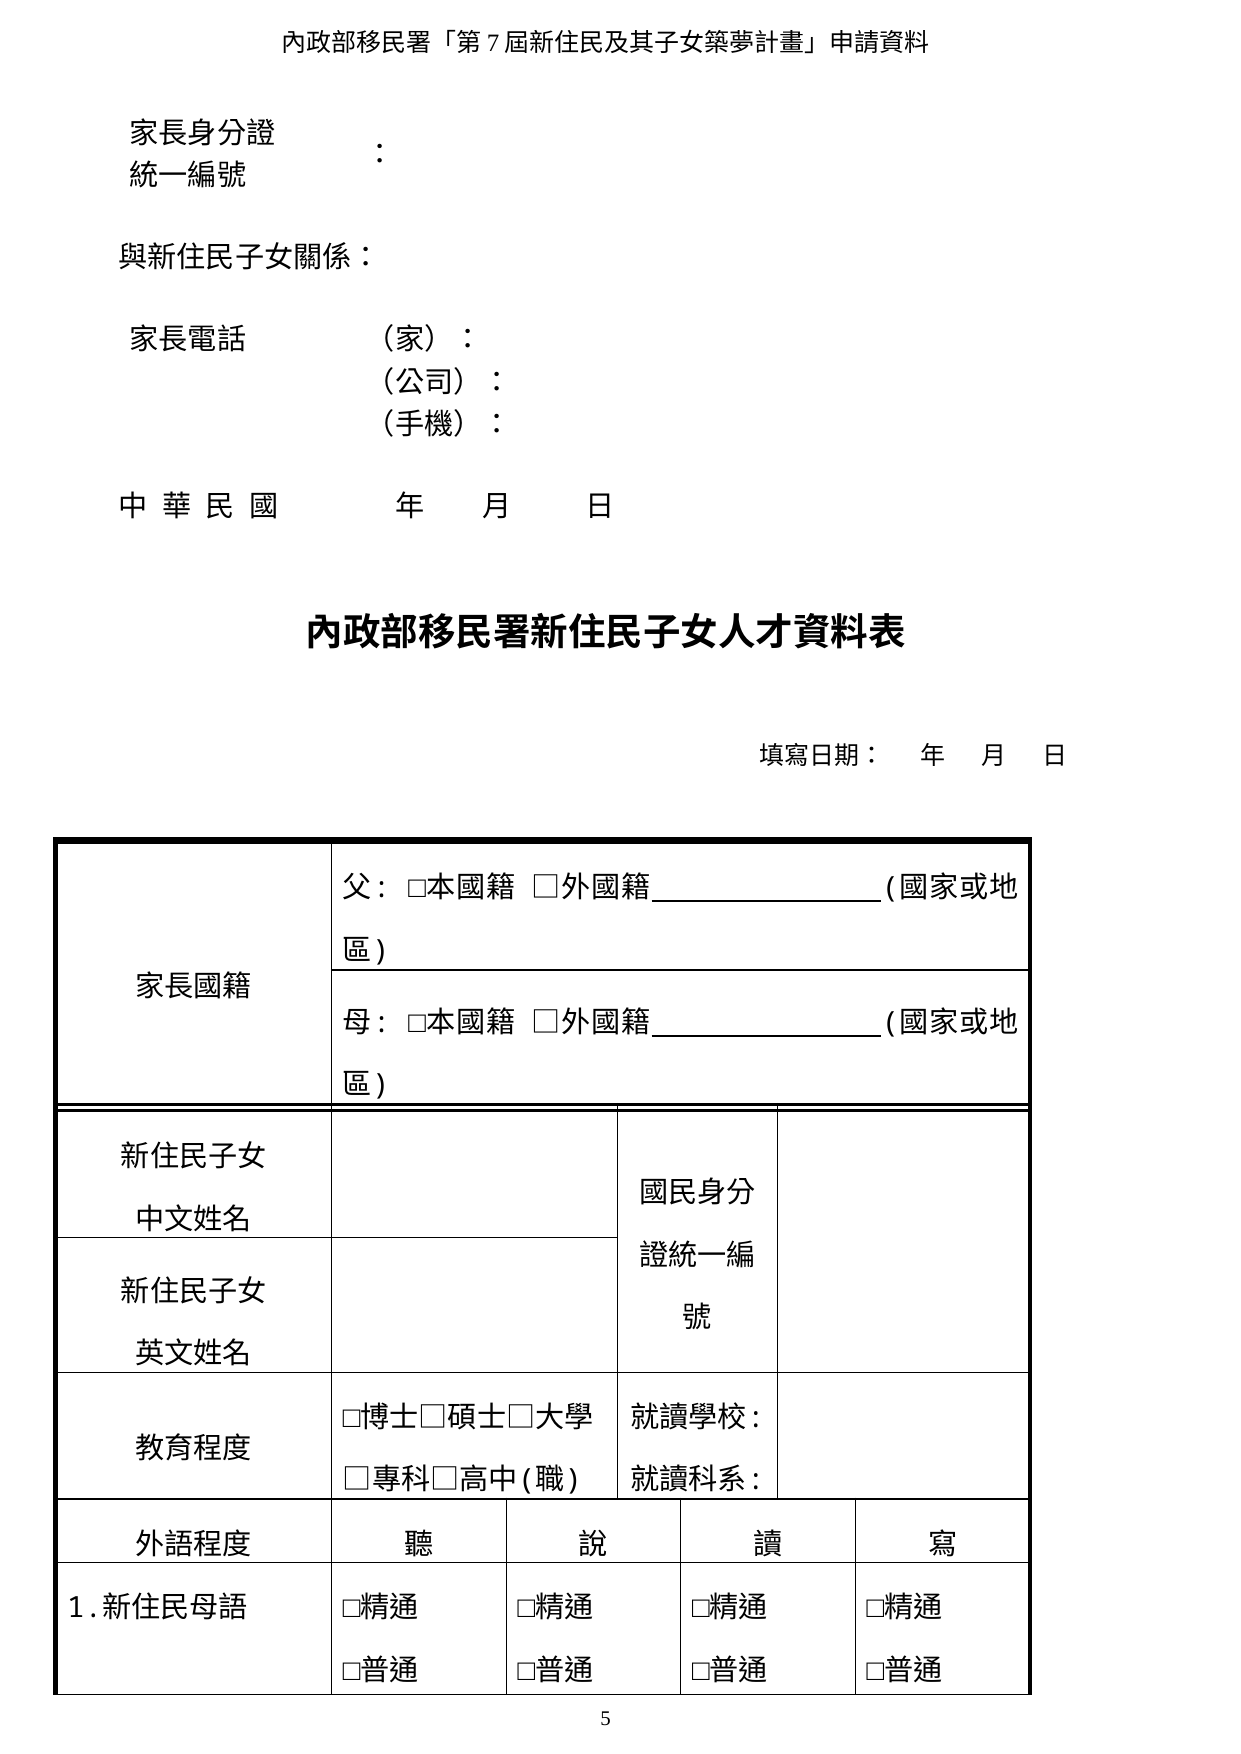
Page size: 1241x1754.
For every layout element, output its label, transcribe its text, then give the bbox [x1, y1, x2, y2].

text 填寫日期： 年 月 日 [118, 712, 1068, 775]
table_cell □博士□碩士□大學□專科□高中(職) [332, 1373, 617, 1498]
table_cell 外語程度 [58, 1500, 331, 1562]
table_cell 母: □本國籍 □外國籍 (國家或地區) [332, 971, 1028, 1103]
table_header 家長身分證 統一編號 [118, 110, 354, 194]
table_header 家長電話 [118, 316, 354, 443]
table_cell □精通 □普通 [507, 1563, 680, 1694]
table_cell 國民身分證統一編號 [618, 1112, 777, 1372]
table_cell □精通 □普通 [856, 1563, 1028, 1694]
table_cell 新住民子女 英文姓名 [58, 1238, 331, 1372]
table_cell [778, 1112, 1028, 1372]
table_header 父: □本國籍 □外國籍 (國家或地區) [332, 844, 1028, 968]
table_cell 新住民子女 中文姓名 [58, 1112, 331, 1237]
table_header （家）： （公司）： （手機）： [354, 316, 1161, 443]
table_cell [332, 1238, 617, 1372]
table_cell 寫 [856, 1500, 1028, 1562]
table_cell □精通 □普通 [681, 1563, 855, 1694]
table_cell 教育程度 [58, 1373, 331, 1498]
text 內政部移民署新住民子女人才資料表 [118, 587, 1092, 650]
table_cell 聽 [332, 1500, 506, 1562]
table_cell 1.新住民母語 [58, 1563, 331, 1694]
table_cell □精通 □普通 [332, 1563, 506, 1694]
table_cell [778, 1373, 1028, 1498]
table_header 家長國籍 [58, 844, 331, 1103]
table_cell 就讀學校: 就讀科系: [618, 1373, 777, 1498]
text 與新住民子女關係： [118, 234, 1092, 276]
table_cell [332, 1112, 617, 1237]
table_cell 說 [507, 1500, 680, 1562]
text 中 華 民 國 年 月 日 [118, 482, 1092, 525]
table_cell 讀 [681, 1500, 855, 1562]
table_header ： [354, 110, 1161, 194]
